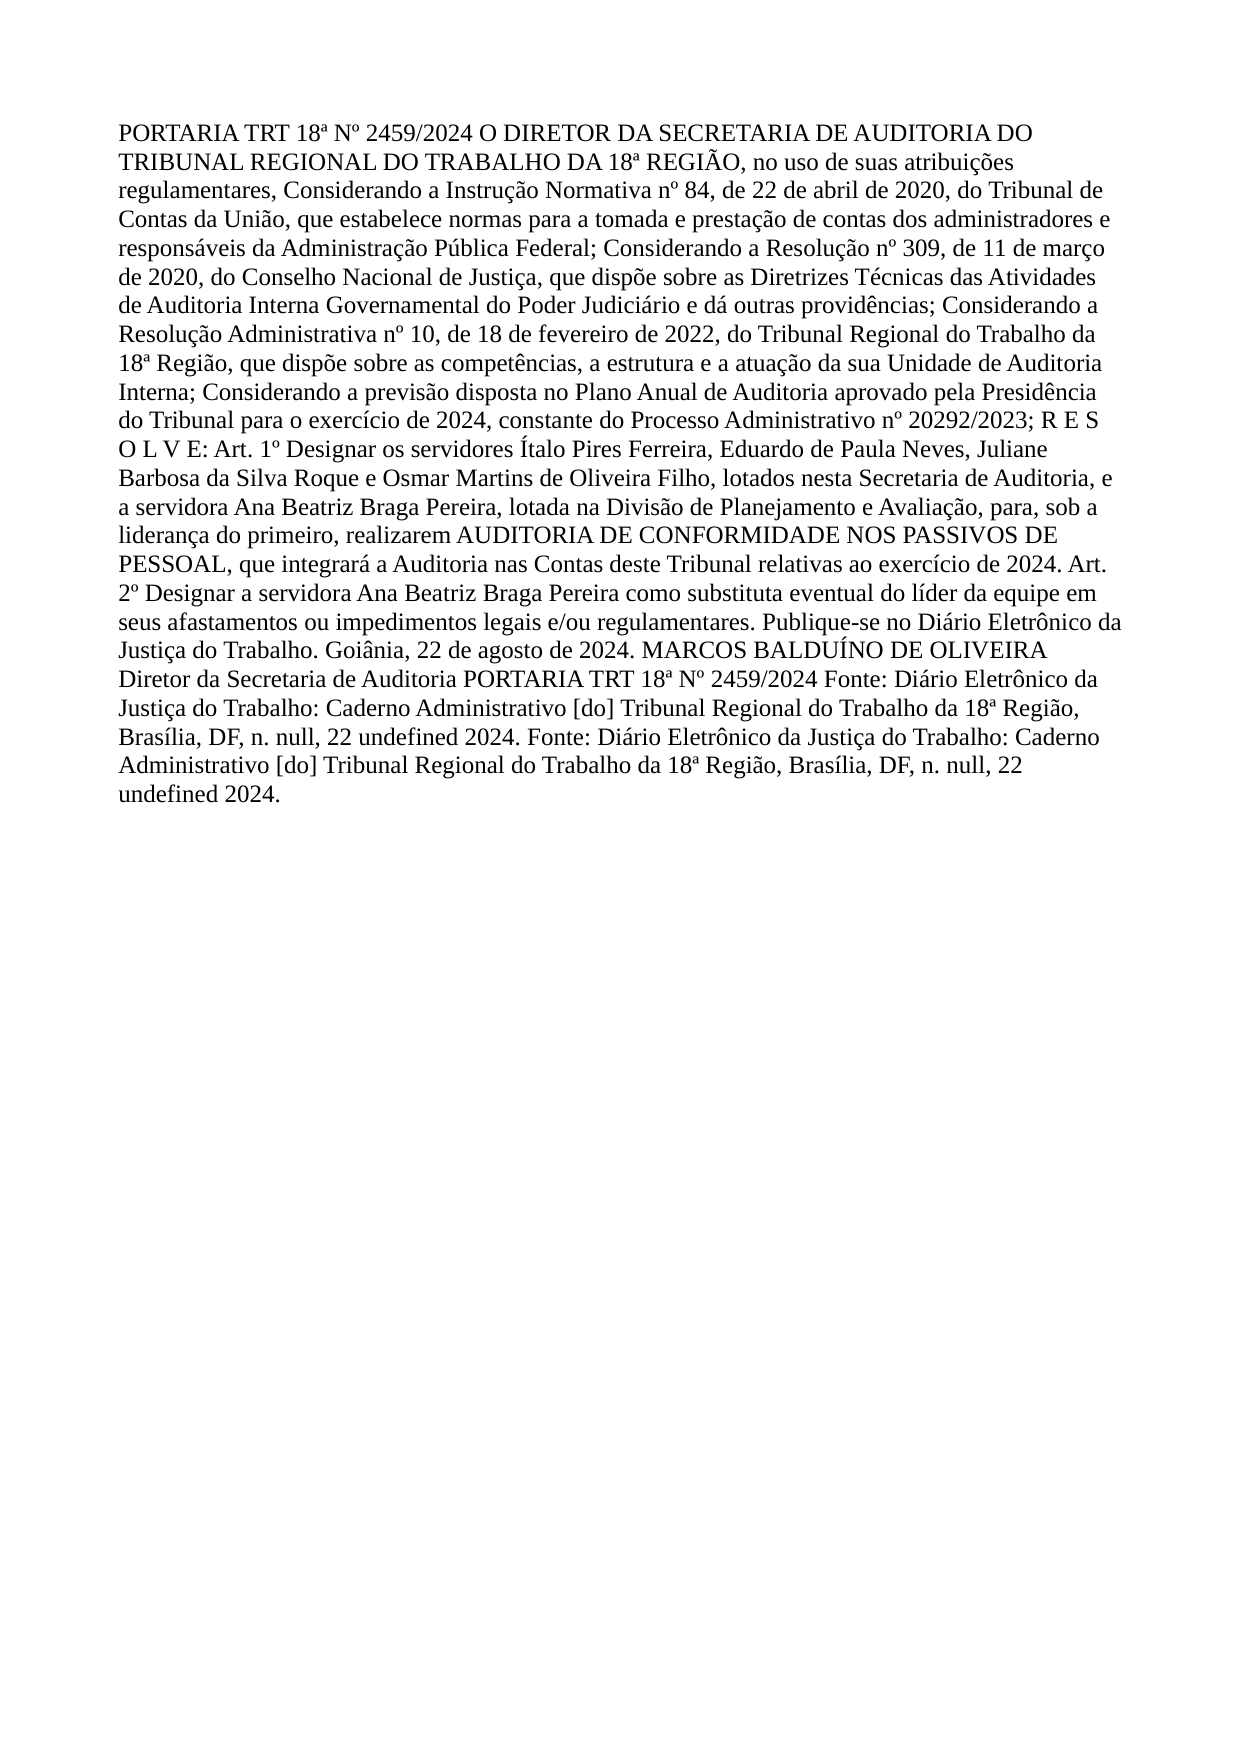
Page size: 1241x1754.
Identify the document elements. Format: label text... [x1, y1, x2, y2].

text PORTARIA TRT 18ª Nº 2459/2024 O DIRETOR DA SECRETARIA DE AUDITORIA DO TRIBUNAL REGIONAL DO TRABALHO DA 18ª REGIÃO, no uso de suas atribuições regulamentares, Considerando a Instrução Normativa nº 84, de 22 de abril de 2020, do Tribunal de Contas da União, que estabelece normas para a tomada e prestação de contas dos administradores e responsáveis da Administração Pública Federal; Considerando a Resolução nº 309, de 11 de março de 2020, do Conselho Nacional de Justiça, que dispõe sobre as Diretrizes Técnicas das Atividades de Auditoria Interna Governamental do Poder Judiciário e dá outras providências; Considerando a Resolução Administrativa nº 10, de 18 de fevereiro de 2022, do Tribunal Regional do Trabalho da 18ª Região, que dispõe sobre as competências, a estrutura e a atuação da sua Unidade de Auditoria Interna; Considerando a previsão disposta no Plano Anual de Auditoria aprovado pela Presidência do Tribunal para o exercício de 2024, constante do Processo Administrativo nº 20292/2023; R E S O L V E: Art. 1º Designar os servidores Ítalo Pires Ferreira, Eduardo de Paula Neves, Juliane Barbosa da Silva Roque e Osmar Martins de Oliveira Filho, lotados nesta Secretaria de Auditoria, e a servidora Ana Beatriz Braga Pereira, lotada na Divisão de Planejamento e Avaliação, para, sob a liderança do primeiro, realizarem AUDITORIA DE CONFORMIDADE NOS PASSIVOS DE PESSOAL, que integrará a Auditoria nas Contas deste Tribunal relativas ao exercício de 2024. Art. 2º Designar a servidora Ana Beatriz Braga Pereira como substituta eventual do líder da equipe em seus afastamentos ou impedimentos legais e/ou regulamentares. Publique-se no Diário Eletrônico da Justiça do Trabalho. Goiânia, 22 de agosto de 2024. MARCOS BALDUÍNO DE OLIVEIRA Diretor da Secretaria de Auditoria PORTARIA TRT 18ª Nº 2459/2024 Fonte: Diário Eletrônico da Justiça do Trabalho: Caderno Administrativo [do] Tribunal Regional do Trabalho da 18ª Região, Brasília, DF, n. null, 22 undefined 2024. Fonte: Diário Eletrônico da Justiça do Trabalho: Caderno Administrativo [do] Tribunal Regional do Trabalho da 18ª Região, Brasília, DF, n. null, 22 undefined 2024. [118, 118, 1122, 808]
